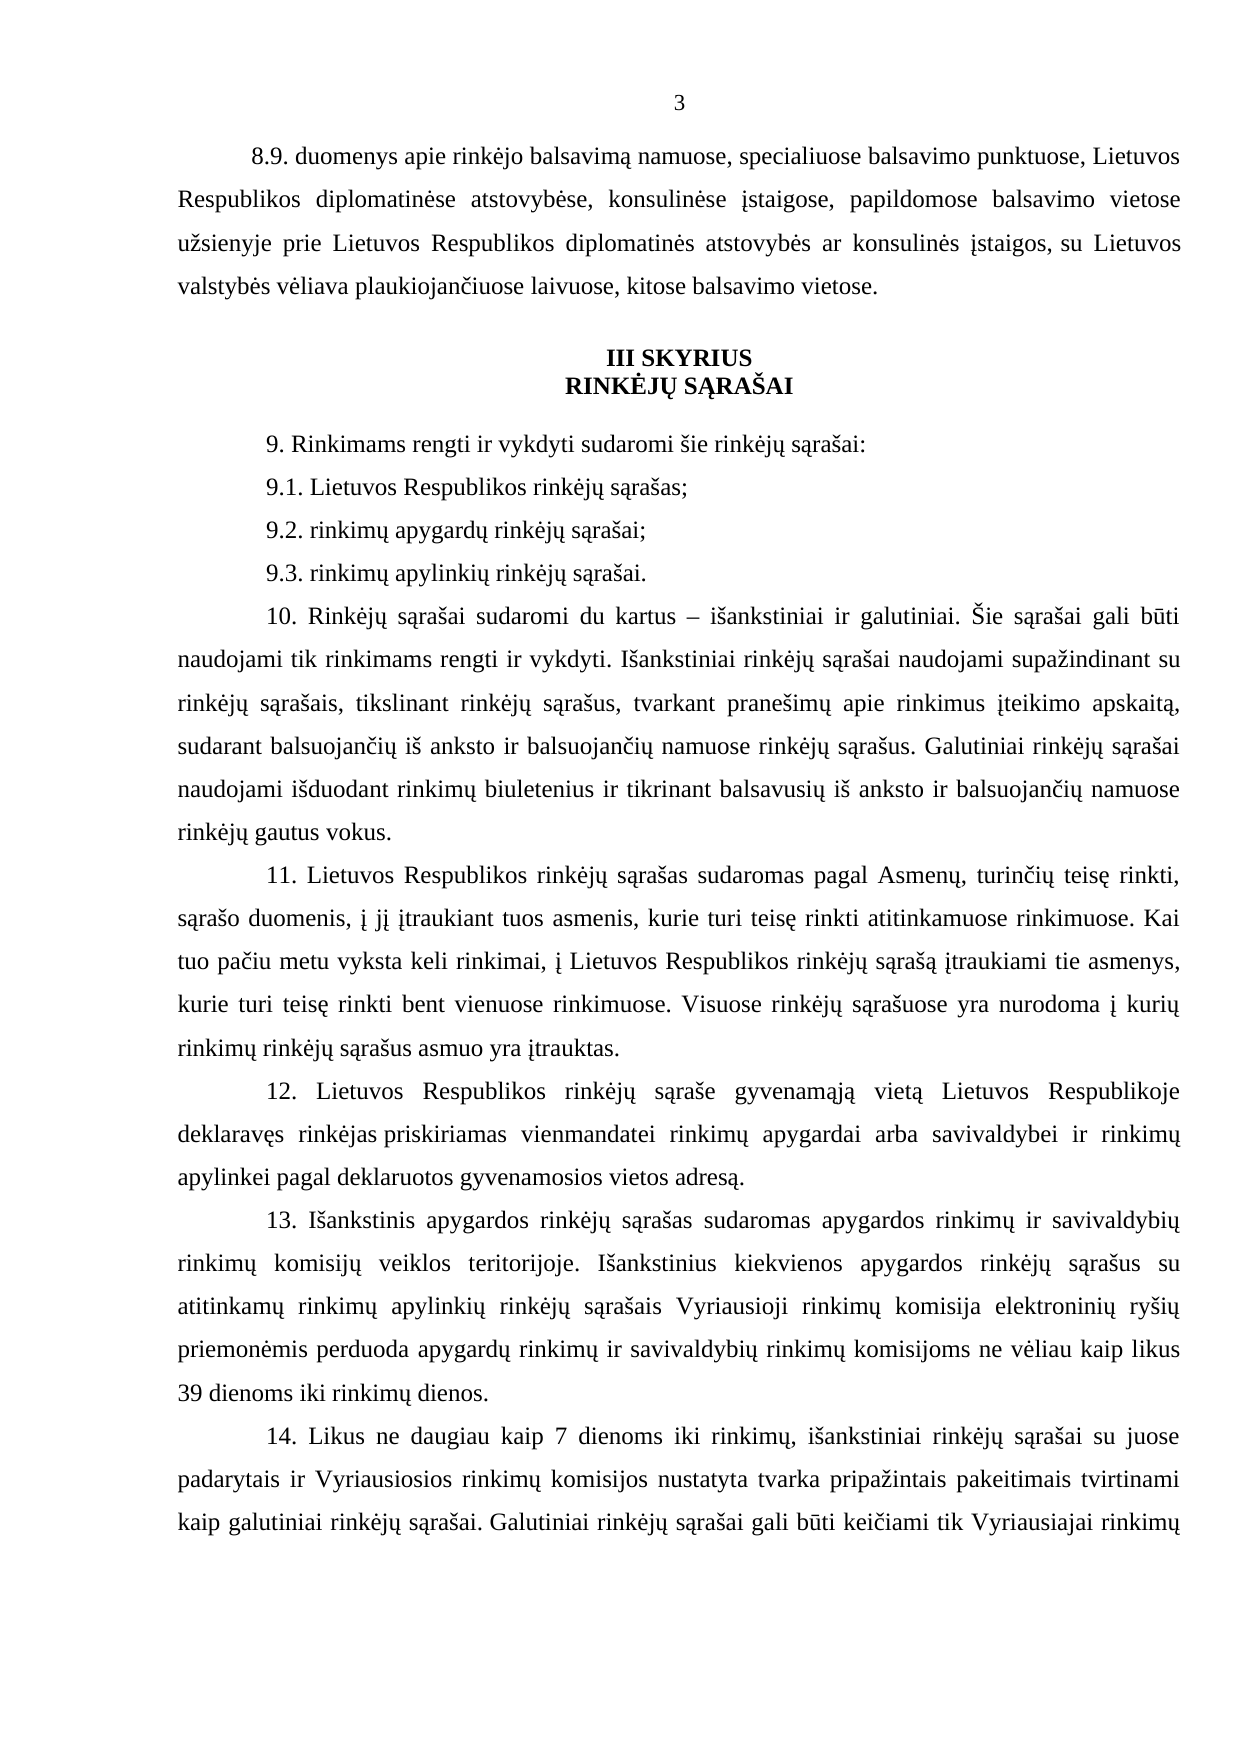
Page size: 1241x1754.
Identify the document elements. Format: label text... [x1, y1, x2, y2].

text 9. Rinkimams rengti ir vykdyti sudaromi šie rinkėjų sąrašai: [177, 429, 1181, 458]
text RINKĖJŲ SĄRAŠAI [177, 371, 1181, 400]
text 9.2. rinkimų apygardų rinkėjų sąrašai; [177, 515, 1181, 544]
text 13. Išankstinis apygardos rinkėjų sąrašas sudaromas apygardos rinkimų ir savivaldybių rinkimų komisijų veiklos teritorijoje. Išankstinius kiekvienos apygardos rinkėjų sąrašus su atitinkamų rinkimų apylinkių rinkėjų sąrašais Vyriausioji rinkimų komisija elektroninių ryšių priemonėmis perduoda apygardų rinkimų ir savivaldybių rinkimų komisijoms ne vėliau kaip likus 39 dienoms iki rinkimų dienos. [177, 1205, 1181, 1406]
text 9.3. rinkimų apylinkių rinkėjų sąrašai. [177, 558, 1181, 587]
text 8.9. duomenys apie rinkėjo balsavimą namuose, specialiuose balsavimo punktuose, Lietuvos Respublikos diplomatinėse atstovybėse, konsulinėse įstaigose, papildomose balsavimo vietose užsienyje prie Lietuvos Respublikos diplomatinės atstovybės ar konsulinės įstaigos, su Lietuvos valstybės vėliava plaukiojančiuose laivuose, kitose balsavimo vietose. [177, 141, 1181, 299]
text 12. Lietuvos Respublikos rinkėjų sąraše gyvenamąją vietą Lietuvos Respublikoje deklaravęs rinkėjas priskiriamas vienmandatei rinkimų apygardai arba savivaldybei ir rinkimų apylinkei pagal deklaruotos gyvenamosios vietos adresą. [177, 1076, 1181, 1191]
text 14. Likus ne daugiau kaip 7 dienoms iki rinkimų, išankstiniai rinkėjų sąrašai su juose padarytais ir Vyriausiosios rinkimų komisijos nustatyta tvarka pripažintais pakeitimais tvirtinami kaip galutiniai rinkėjų sąrašai. Galutiniai rinkėjų sąrašai gali būti keičiami tik Vyriausiajai rinkimų [177, 1421, 1181, 1536]
text 11. Lietuvos Respublikos rinkėjų sąrašas sudaromas pagal Asmenų, turinčių teisę rinkti, sąrašo duomenis, į jį įtraukiant tuos asmenis, kurie turi teisę rinkti atitinkamuose rinkimuose. Kai tuo pačiu metu vyksta keli rinkimai, į Lietuvos Respublikos rinkėjų sąrašą įtraukiami tie asmenys, kurie turi teisę rinkti bent vienuose rinkimuose. Visuose rinkėjų sąrašuose yra nurodoma į kurių rinkimų rinkėjų sąrašus asmuo yra įtrauktas. [177, 860, 1181, 1061]
text 10. Rinkėjų sąrašai sudaromi du kartus – išankstiniai ir galutiniai. Šie sąrašai gali būti naudojami tik rinkimams rengti ir vykdyti. Išankstiniai rinkėjų sąrašai naudojami supažindinant su rinkėjų sąrašais, tikslinant rinkėjų sąrašus, tvarkant pranešimų apie rinkimus įteikimo apskaitą, sudarant balsuojančių iš anksto ir balsuojančių namuose rinkėjų sąrašus. Galutiniai rinkėjų sąrašai naudojami išduodant rinkimų biuletenius ir tikrinant balsavusių iš anksto ir balsuojančių namuose rinkėjų gautus vokus. [177, 601, 1181, 846]
text 9.1. Lietuvos Respublikos rinkėjų sąrašas; [177, 472, 1181, 501]
text III SKYRIUS [177, 343, 1181, 371]
